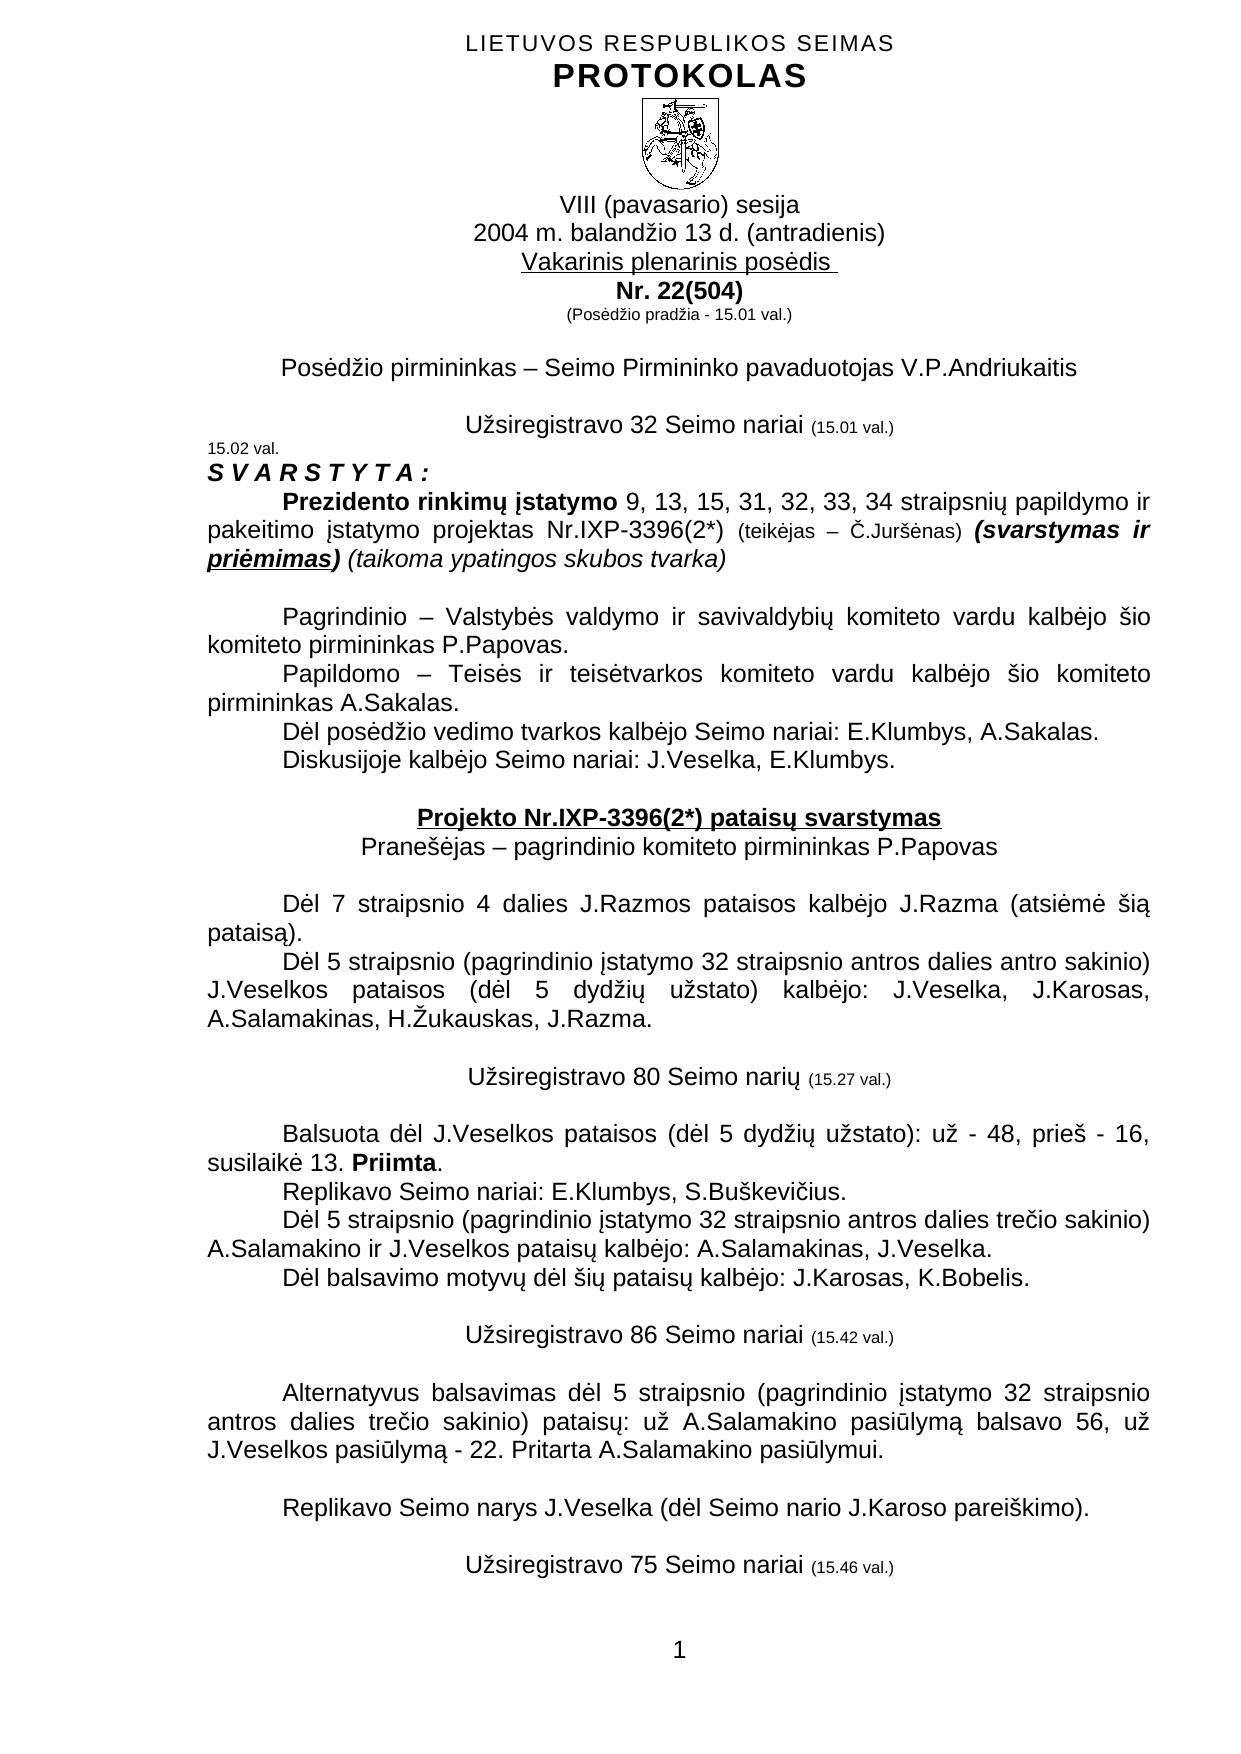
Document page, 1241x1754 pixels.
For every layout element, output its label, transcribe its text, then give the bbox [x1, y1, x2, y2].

text Posėdžio pirmininkas – Seimo Pirmininko pavaduotojas V.P.Andriukaitis [207, 352, 1152, 381]
text Balsuota dėl J.Veselkos pataisos (dėl 5 dydžių užstato): už - 48, prieš - 16, susilaikė 13. Priimta. [207, 1119, 1152, 1177]
text Diskusijoje kalbėjo Seimo nariai: J.Veselka, E.Klumbys. [207, 745, 1152, 774]
text VIII (pavasario) sesija [207, 95, 1152, 218]
text Replikavo Seimo narys J.Veselka (dėl Seimo nario J.Karoso pareiškimo). [207, 1493, 1152, 1522]
text Pagrindinio – Valstybės valdymo ir savivaldybių komiteto vardu kalbėjo šio komiteto pirmininkas P.Papovas. [207, 602, 1152, 659]
text Užsiregistravo 75 Seimo nariai (15.46 val.) [207, 1550, 1152, 1579]
text Papildomo – Teisės ir teisėtvarkos komiteto vardu kalbėjo šio komiteto pirmininkas A.Sakalas. [207, 659, 1152, 717]
text 2004 m. balandžio 13 d. (antradienis) [207, 218, 1152, 247]
text Dėl balsavimo motyvų dėl šių pataisų kalbėjo: J.Karosas, K.Bobelis. [207, 1263, 1152, 1292]
text Nr. 22(504) [207, 276, 1152, 304]
text (Posėdžio pradžia - 15.01 val.) [207, 304, 1152, 324]
text Dėl 7 straipsnio 4 dalies J.Razmos pataisos kalbėjo J.Razma (atsiėmė šią pataisą). [207, 889, 1152, 947]
text Replikavo Seimo nariai: E.Klumbys, S.Buškevičius. [207, 1177, 1152, 1205]
text Projekto Nr.IXP-3396(2*) pataisų svarstymas [207, 803, 1152, 832]
text PROTOKOLAS [207, 56, 1152, 95]
text Dėl 5 straipsnio (pagrindinio įstatymo 32 straipsnio antros dalies antro sakinio) J.Veselkos pataisos (dėl 5 dydžių užstato) kalbėjo: J.Veselka, J.Karosas, A.Salamakinas, H.Žukauskas, J.Razma. [207, 947, 1152, 1033]
text Užsiregistravo 32 Seimo nariai (15.01 val.) [207, 410, 1152, 439]
text Pranešėjas – pagrindinio komiteto pirmininkas P.Papovas [207, 832, 1152, 860]
text Užsiregistravo 80 Seimo narių (15.27 val.) [207, 1062, 1152, 1090]
text Dėl posėdžio vedimo tvarkos kalbėjo Seimo nariai: E.Klumbys, A.Sakalas. [207, 717, 1152, 745]
text Prezidento rinkimų įstatymo 9, 13, 15, 31, 32, 33, 34 straipsnių papildymo ir pakeitimo įstatymo projektas Nr.IXP-3396(2*) (teikėjas – Č.Juršėnas) (svarstymas ir priėmimas) (taikoma ypatingos skubos tvarka) [207, 487, 1152, 573]
text Alternatyvus balsavimas dėl 5 straipsnio (pagrindinio įstatymo 32 straipsnio antros dalies trečio sakinio) pataisų: už A.Salamakino pasiūlymą balsavo 56, už J.Veselkos pasiūlymą - 22. Pritarta A.Salamakino pasiūlymui. [207, 1378, 1152, 1464]
text Vakarinis plenarinis posėdis [207, 247, 1152, 276]
text 15.02 val. [207, 439, 1152, 458]
text Užsiregistravo 86 Seimo nariai (15.42 val.) [207, 1320, 1152, 1349]
text Dėl 5 straipsnio (pagrindinio įstatymo 32 straipsnio antros dalies trečio sakinio) A.Salamakino ir J.Veselkos pataisų kalbėjo: A.Salamakinas, J.Veselka. [207, 1205, 1152, 1263]
text S V A R S T Y T A : [207, 458, 1152, 487]
text LIETUVOS RESPUBLIKOS SEIMAS [207, 30, 1152, 56]
